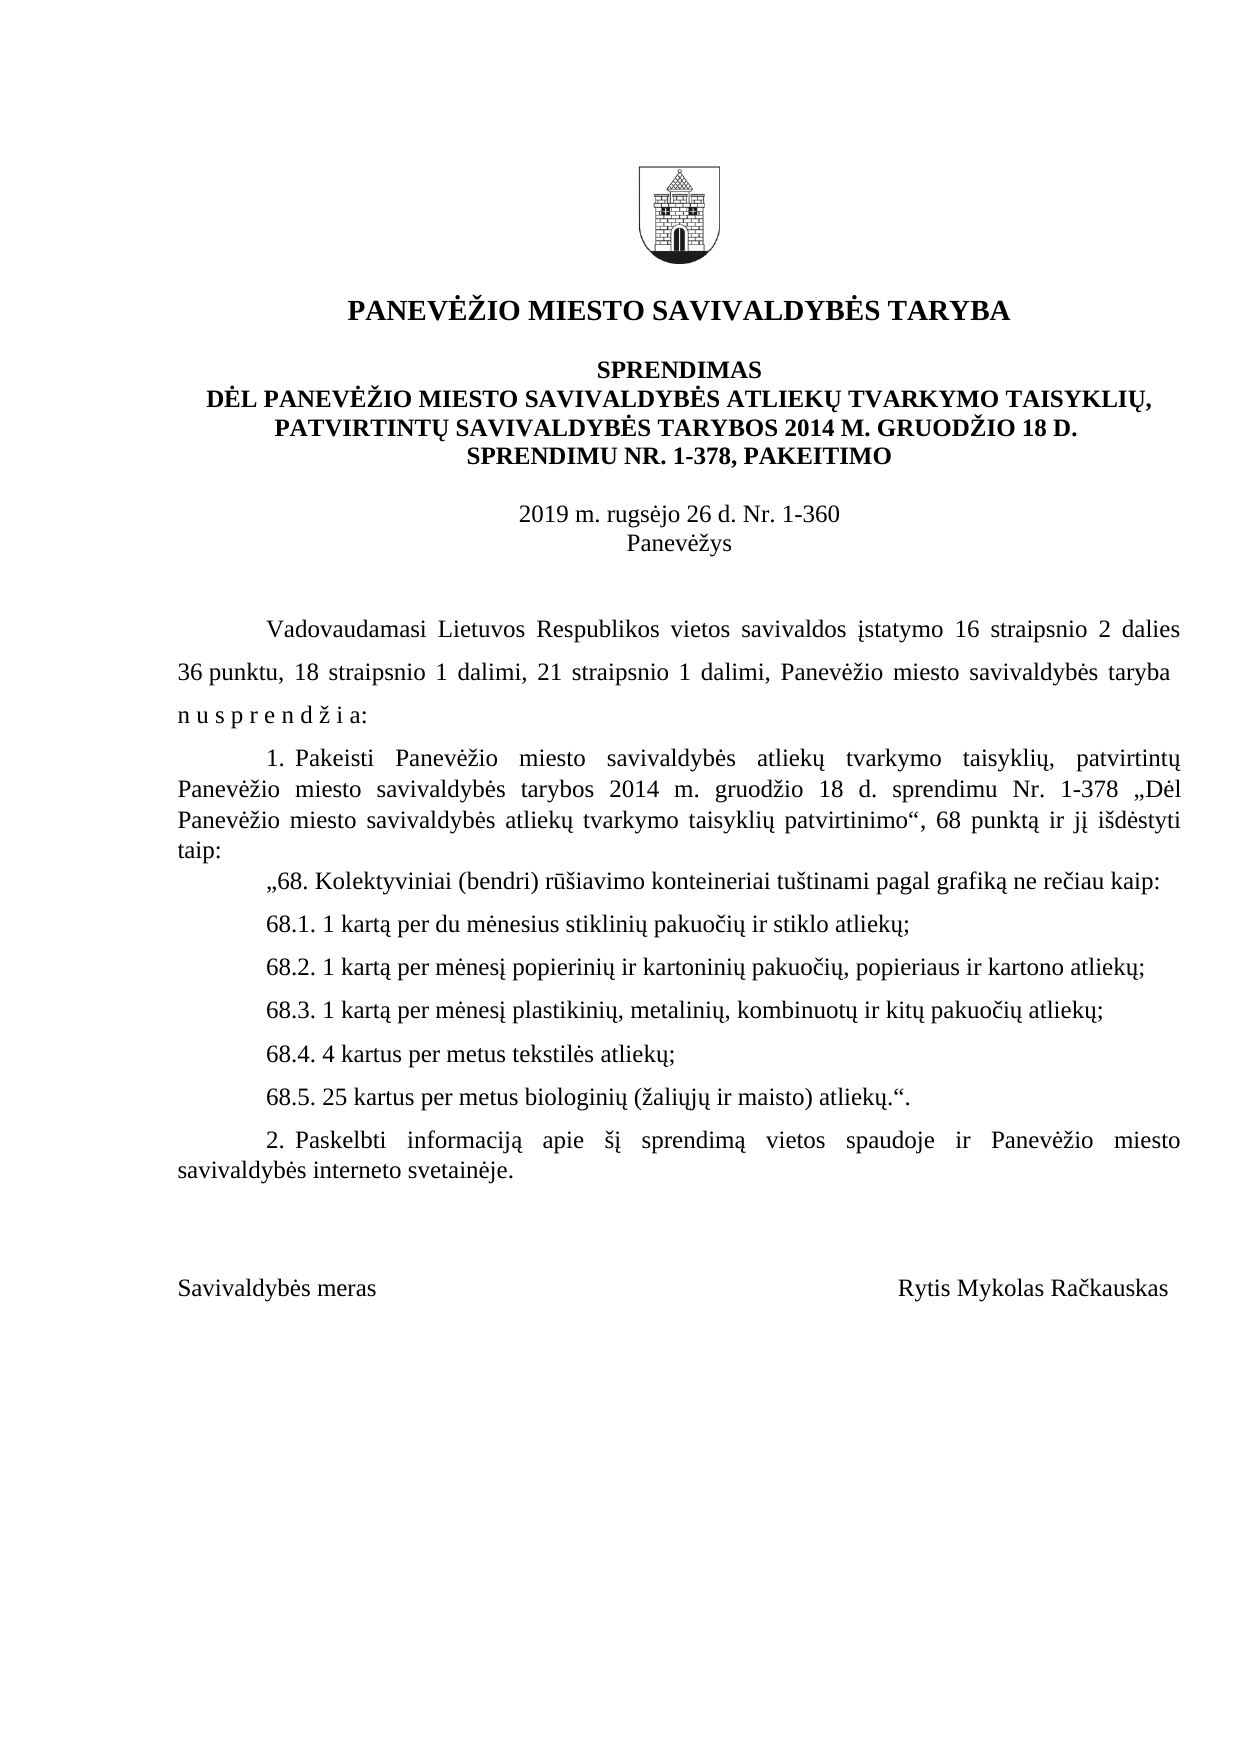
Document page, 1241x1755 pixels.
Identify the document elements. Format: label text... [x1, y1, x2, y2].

text „68. Kolektyviniai (bendri) rūšiavimo konteineriai tuštinami pagal grafiką ne rečiau kaip: [177, 866, 1181, 895]
text Vadovaudamasi Lietuvos Respublikos vietos savivaldos įstatymo 16 straipsnio 2 dalies 36 punktu, 18 straipsnio 1 dalimi, 21 straipsnio 1 dalimi, Panevėžio miesto savivaldybės taryba n u s p r e n d ž i a: [177, 614, 1181, 729]
text DĖL PANEVĖŽIO MIESTO SAVIVALDYBĖS ATLIEKŲ TVARKYMO TAISYKLIŲ, PATVIRTINTŲ SAVIVALDYBĖS TARYBOS 2014 M. GRUODŽIO 18 D. [177, 384, 1181, 441]
text 68.4. 4 kartus per metus tekstilės atliekų; [177, 1039, 1181, 1067]
text Savivaldybės meras Rytis Mykolas Račkauskas [177, 1273, 1181, 1301]
text 2019 m. rugsėjo 26 d. Nr. 1-360 [177, 499, 1181, 528]
text 68.2. 1 kartą per mėnesį popierinių ir kartoninių pakuočių, popieriaus ir kartono atliekų; [177, 952, 1181, 981]
text SPRENDIMU NR. 1-378, PAKEITIMO [177, 441, 1181, 470]
text SPRENDIMAS [177, 355, 1181, 384]
text 68.3. 1 kartą per mėnesį plastikinių, metalinių, kombinuotų ir kitų pakuočių atliekų; [177, 996, 1181, 1024]
text PANEVĖŽIO MIESTO SAVIVALDYBĖS TARYBA [177, 293, 1181, 326]
text 2. Paskelbti informaciją apie šį sprendimą vietos spaudoje ir Panevėžio miesto savivaldybės interneto svetainėje. [177, 1125, 1181, 1184]
text 1. Pakeisti Panevėžio miesto savivaldybės atliekų tvarkymo taisyklių, patvirtintų Panevėžio miesto savivaldybės tarybos 2014 m. gruodžio 18 d. sprendimu Nr. 1-378 „Dėl Panevėžio miesto savivaldybės atliekų tvarkymo taisyklių patvirtinimo“, 68 punktą ir jį išdėstyti taip: [177, 743, 1181, 864]
text 68.5. 25 kartus per metus biologinių (žaliųjų ir maisto) atliekų.“. [177, 1082, 1181, 1111]
text Panevėžys [177, 528, 1181, 556]
text 68.1. 1 kartą per du mėnesius stiklinių pakuočių ir stiklo atliekų; [177, 909, 1181, 938]
